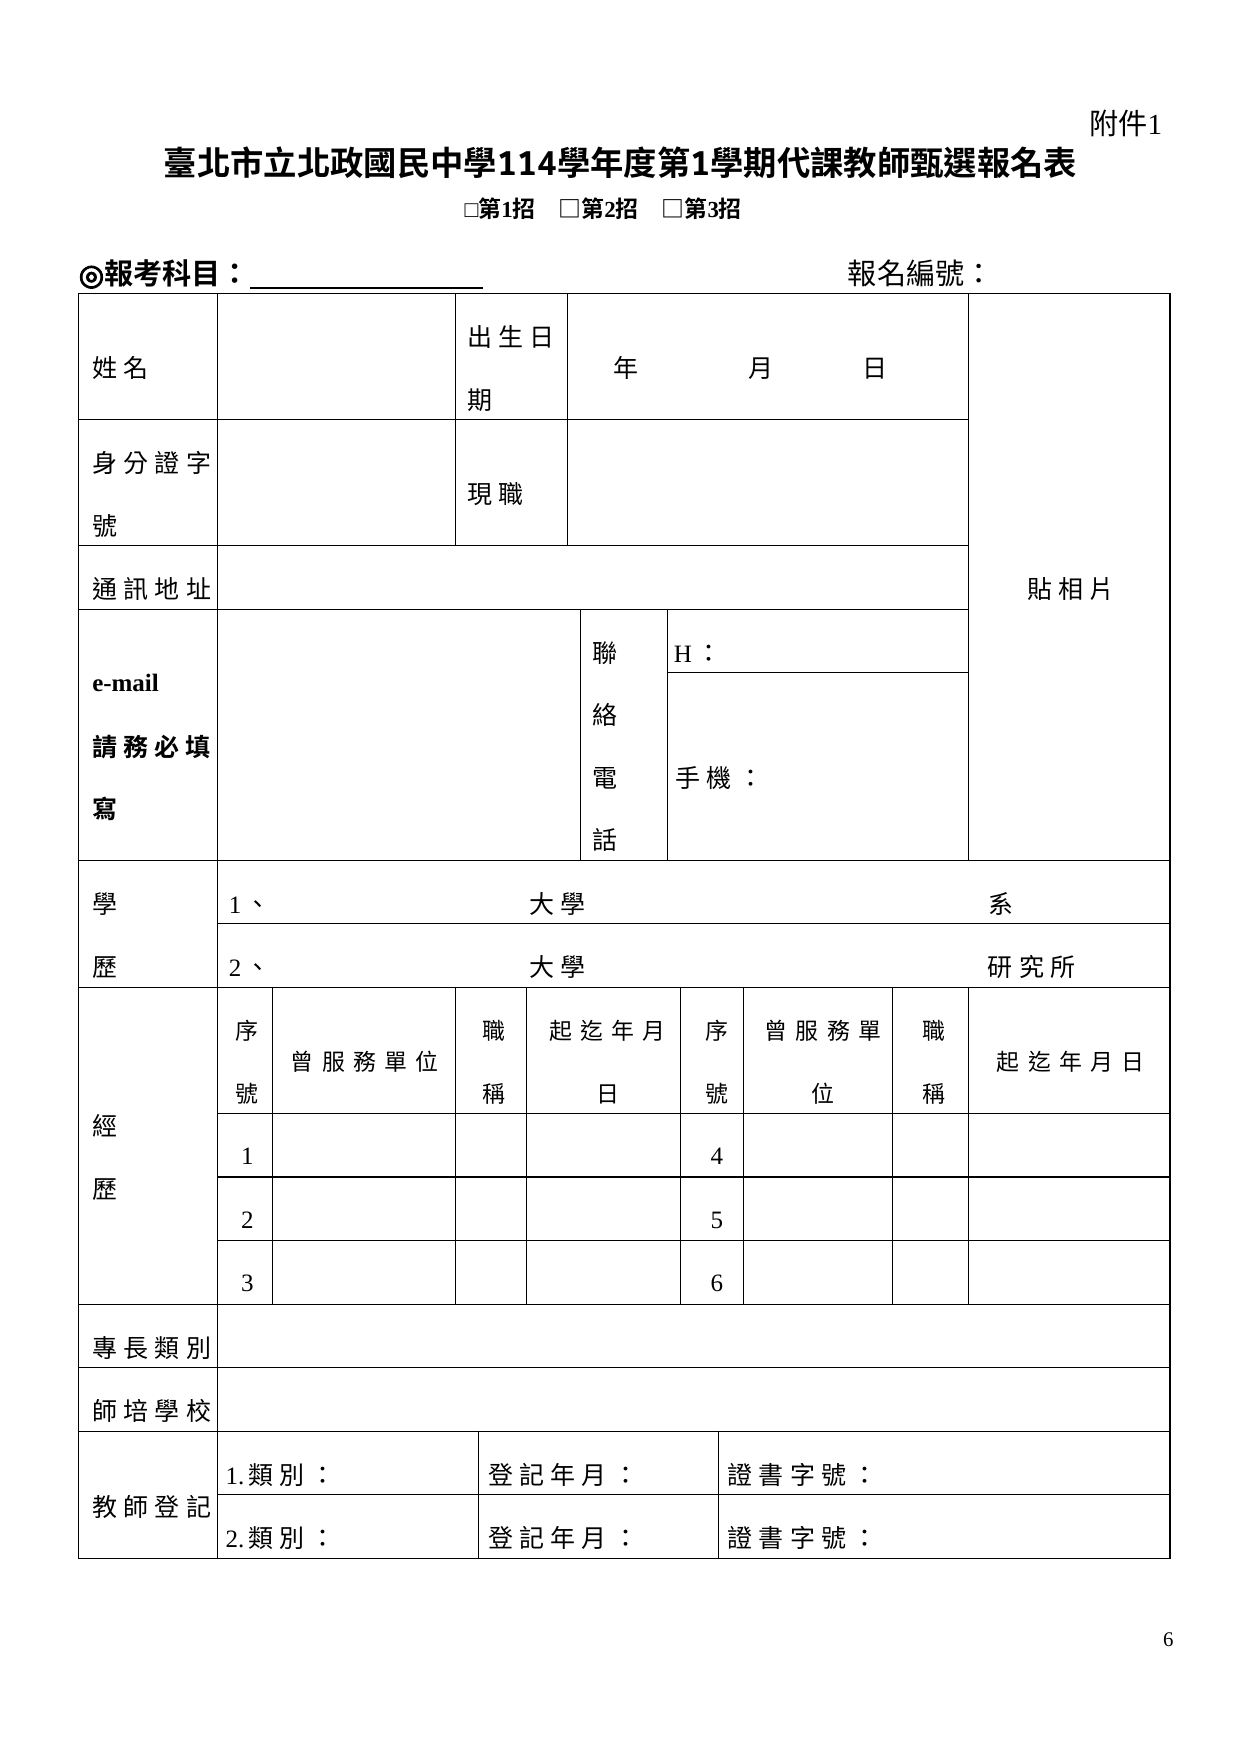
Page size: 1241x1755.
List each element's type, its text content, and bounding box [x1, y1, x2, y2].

table_cell [70, 1304, 78, 1367]
table_cell 專長類別 [79, 1305, 217, 1367]
table_cell 1、 大學 系 [218, 861, 1169, 923]
table_cell [70, 1431, 78, 1494]
table_cell 經 歷 [79, 988, 217, 1303]
table_cell 3 [218, 1241, 272, 1303]
table_cell [70, 987, 78, 1113]
table_cell 職 稱 [456, 988, 526, 1113]
table_cell [744, 1114, 892, 1176]
table_cell [273, 1241, 455, 1303]
table_cell 2.類別： [218, 1495, 478, 1558]
table_cell [70, 1240, 78, 1303]
table_cell 現職 [456, 420, 567, 545]
table_cell [70, 860, 78, 923]
table_cell [218, 1368, 1169, 1431]
table_cell 起迄年月日 [527, 988, 680, 1113]
table_cell [456, 1178, 526, 1240]
table_cell 1 [218, 1114, 272, 1176]
table_cell [273, 1114, 455, 1176]
table_cell [218, 1305, 1169, 1367]
table_cell 證書字號： [719, 1432, 1169, 1494]
table_cell e-mail 請務必填寫 [79, 610, 217, 860]
table_cell 手機： [668, 673, 968, 860]
text 附件1 [78, 101, 1162, 142]
table_cell [527, 1241, 680, 1303]
table_cell 4 [681, 1114, 743, 1176]
table_cell [744, 1178, 892, 1240]
table_header 出生日期 [456, 294, 567, 419]
table_cell [969, 1178, 1169, 1240]
table_cell [218, 546, 968, 609]
table_cell [70, 1176, 78, 1240]
table_cell 聯 絡 電 話 [581, 610, 667, 860]
table_cell 身分證字號 [79, 420, 217, 545]
table_cell [893, 1241, 968, 1303]
table_cell 1.類別： [218, 1432, 478, 1494]
table_cell [70, 1494, 78, 1558]
table_header 年 月 日 [568, 294, 968, 419]
table_cell 曾服務單位 [273, 988, 455, 1113]
table_cell 序號 [218, 988, 272, 1113]
table_cell 證書字號： [719, 1495, 1169, 1558]
table_cell 6 [681, 1241, 743, 1303]
table_cell [70, 545, 78, 609]
table_cell 2 [218, 1178, 272, 1240]
table_cell 2、 大學 研究所 [218, 924, 1169, 987]
table_cell 序號 [681, 988, 743, 1113]
table_cell [70, 923, 78, 987]
text □第1招 □第2招 □第3招 [78, 184, 1162, 226]
table_cell 職 稱 [893, 988, 968, 1113]
table_cell 學 歷 [79, 861, 217, 987]
table_cell [218, 610, 580, 860]
table_cell H： [668, 610, 968, 672]
table_header [218, 294, 455, 419]
table_cell 登記年月： [479, 1432, 718, 1494]
text ◎報考科目： 報名編號： [78, 251, 1162, 293]
table_cell [969, 1241, 1169, 1303]
table_header 貼相片 [969, 294, 1169, 860]
table_cell 通訊地址 [79, 546, 217, 609]
table_cell [70, 609, 78, 672]
table_cell [744, 1241, 892, 1303]
table_cell [568, 420, 968, 545]
table_cell [70, 1113, 78, 1176]
table_cell [969, 1114, 1169, 1176]
table_cell [893, 1178, 968, 1240]
table_cell 師培學校 [79, 1368, 217, 1431]
table_cell [456, 1114, 526, 1176]
table_cell [527, 1114, 680, 1176]
table_cell [273, 1178, 455, 1240]
table_cell [893, 1114, 968, 1176]
table_cell 起迄年月日 [969, 988, 1169, 1113]
table_cell [218, 420, 455, 545]
text 臺北市立北政國民中學114學年度第1學期代課教師甄選報名表 [78, 142, 1162, 184]
table_cell [456, 1241, 526, 1303]
table_cell 教師登記 [79, 1432, 217, 1558]
table_cell 5 [681, 1178, 743, 1240]
table_header [70, 293, 78, 419]
table_cell 曾服務單位 [744, 988, 892, 1113]
table_cell 登記年月： [479, 1495, 718, 1558]
table_cell [70, 672, 78, 860]
table_header 姓名 [79, 294, 217, 419]
table_cell [527, 1178, 680, 1240]
table_cell [70, 419, 78, 545]
table_cell [70, 1367, 78, 1431]
